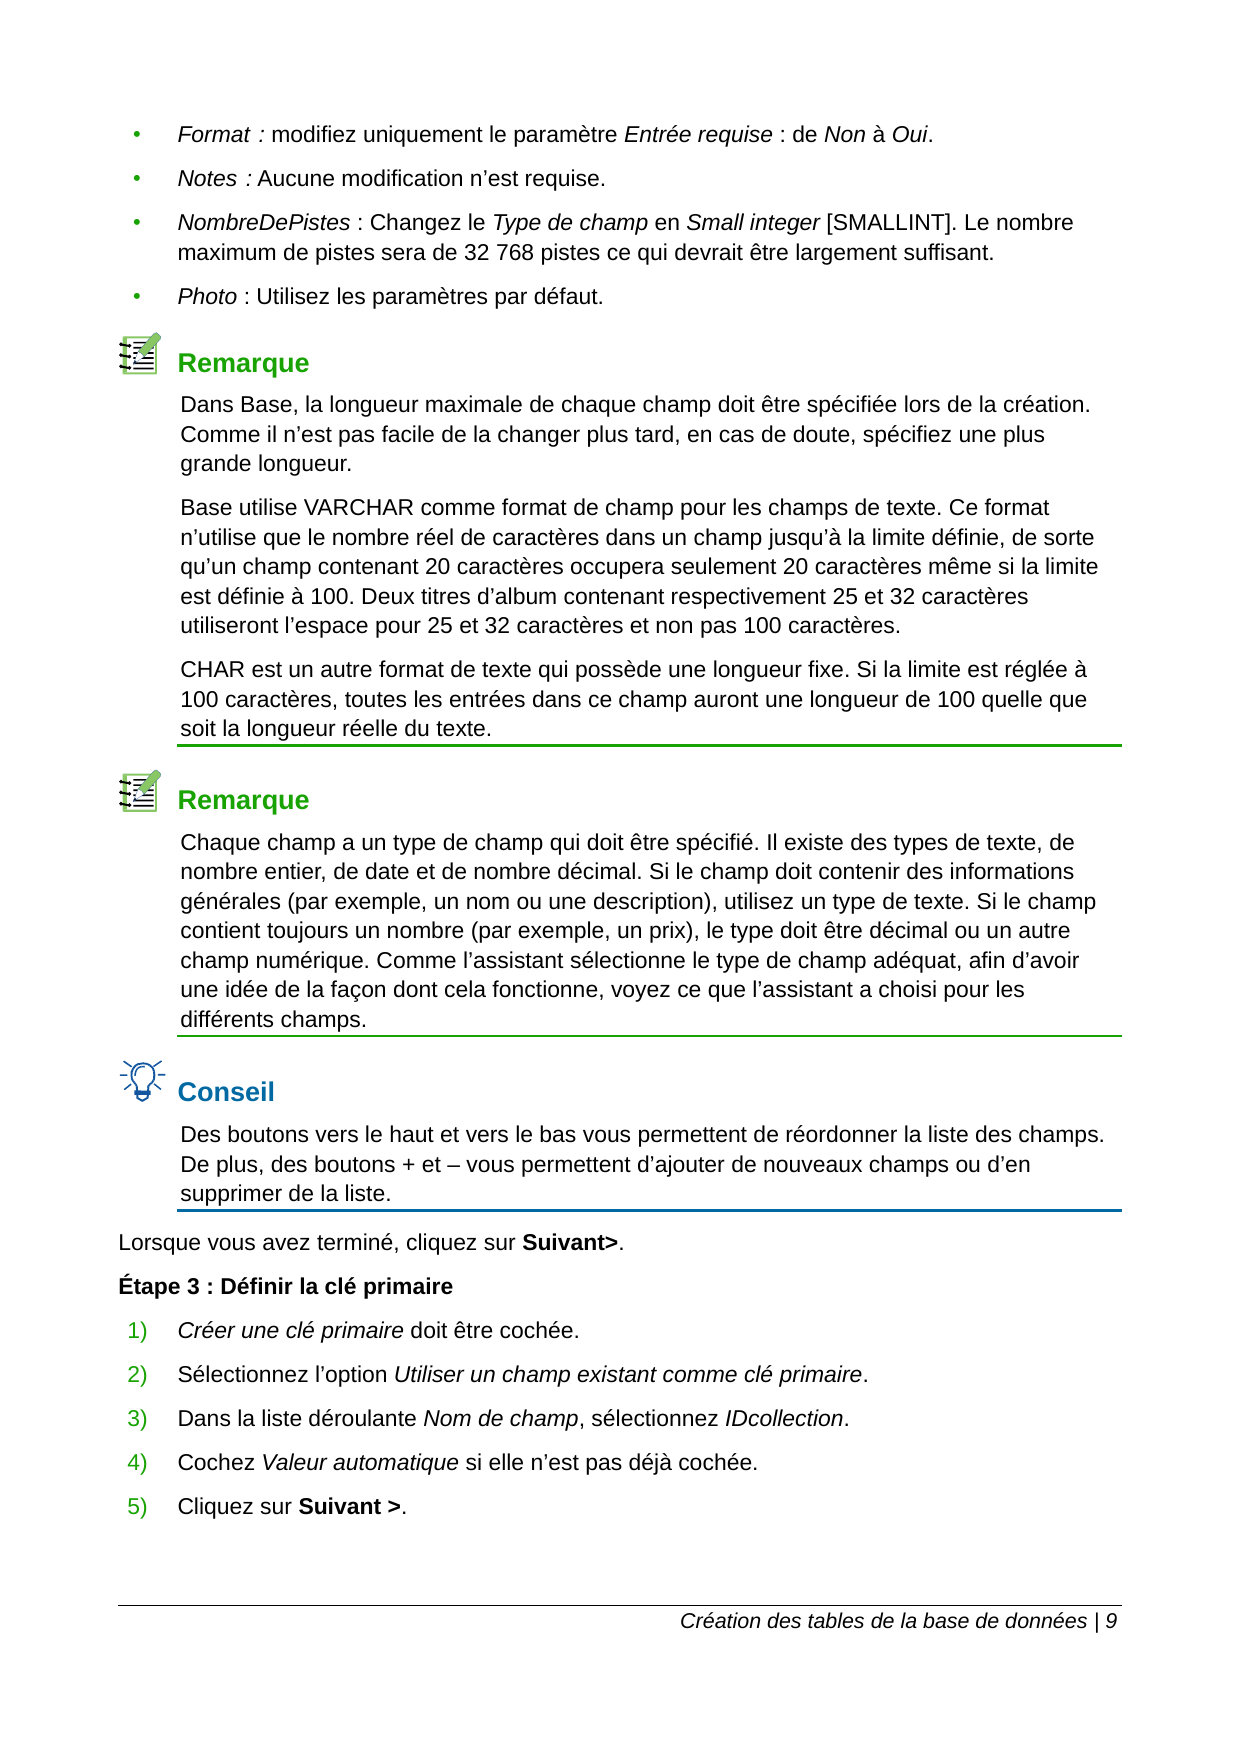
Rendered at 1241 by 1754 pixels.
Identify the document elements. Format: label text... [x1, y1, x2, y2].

text Dans Base, la longueur maximale de chaque champ doit être spécifiée lors de la création. Comme il n’est pas facile de la changer plus tard, en cas de doute, spécifiez une plus grande longueur. [177, 385, 1122, 477]
list NombreDePistes : Changez le Type de champ en Small integer [SMALLINT]. Le nombre maximum de pistes sera de 32 768 pistes ce qui devrait être largement suffisant. [133, 206, 1122, 265]
list Cliquez sur Suivant >. [148, 1490, 1122, 1520]
list Sélectionnez l’option Utiliser un champ existant comme clé primaire. [148, 1358, 1122, 1387]
list Format : modifiez uniquement le paramètre Entrée requise : de Non à Oui. [133, 118, 1122, 148]
list Remarque [118, 769, 1122, 815]
text Des boutons vers le haut et vers le bas vous permettent de réordonner la liste des champs. De plus, des boutons + et – vous permettent d’ajouter de nouveaux champs ou d’en supprimer de la liste. [177, 1115, 1122, 1209]
list Conseil [118, 1059, 1122, 1108]
text Lorsque vous avez terminé, cliquez sur Suivant>. [118, 1226, 1122, 1256]
list Créer une clé primaire doit être cochée. [148, 1314, 1122, 1343]
list Définir la clé primaire [118, 1270, 1122, 1299]
list Remarque [118, 331, 1122, 378]
text CHAR est un autre format de texte qui possède une longueur fixe. Si la limite est réglée à 100 caractères, toutes les entrées dans ce champ auront une longueur de 100 quelle que soit la longueur réelle du texte. [177, 650, 1122, 744]
list Photo : Utilisez les paramètres par défaut. [133, 280, 1122, 309]
text Chaque champ a un type de champ qui doit être spécifié. Il existe des types de texte, de nombre entier, de date et de nombre décimal. Si le champ doit contenir des informations générales (par exemple, un nom ou une description), utilisez un type de texte. Si le champ contient toujours un nombre (par exemple, un prix), le type doit être décimal ou un autre champ numérique. Comme l’assistant sélectionne le type de champ adéquat, afin d’avoir une idée de la façon dont cela fonctionne, voyez ce que l’assistant a choisi pour les différents champs. [177, 823, 1122, 1035]
list Cochez Valeur automatique si elle n’est pas déjà cochée. [148, 1446, 1122, 1476]
text Base utilise VARCHAR comme format de champ pour les champs de texte. Ce format n’utilise que le nombre réel de caractères dans un champ jusqu’à la limite définie, de sorte qu’un champ contenant 20 caractères occupera seulement 20 caractères même si la limite est définie à 100. Deux titres d’album contenant respectivement 25 et 32 caractères utiliseront l’espace pour 25 et 32 caractères et non pas 100 caractères. [177, 488, 1122, 639]
list Dans la liste déroulante Nom de champ, sélectionnez IDcollection. [148, 1402, 1122, 1432]
list Notes : Aucune modification n’est requise. [133, 162, 1122, 192]
